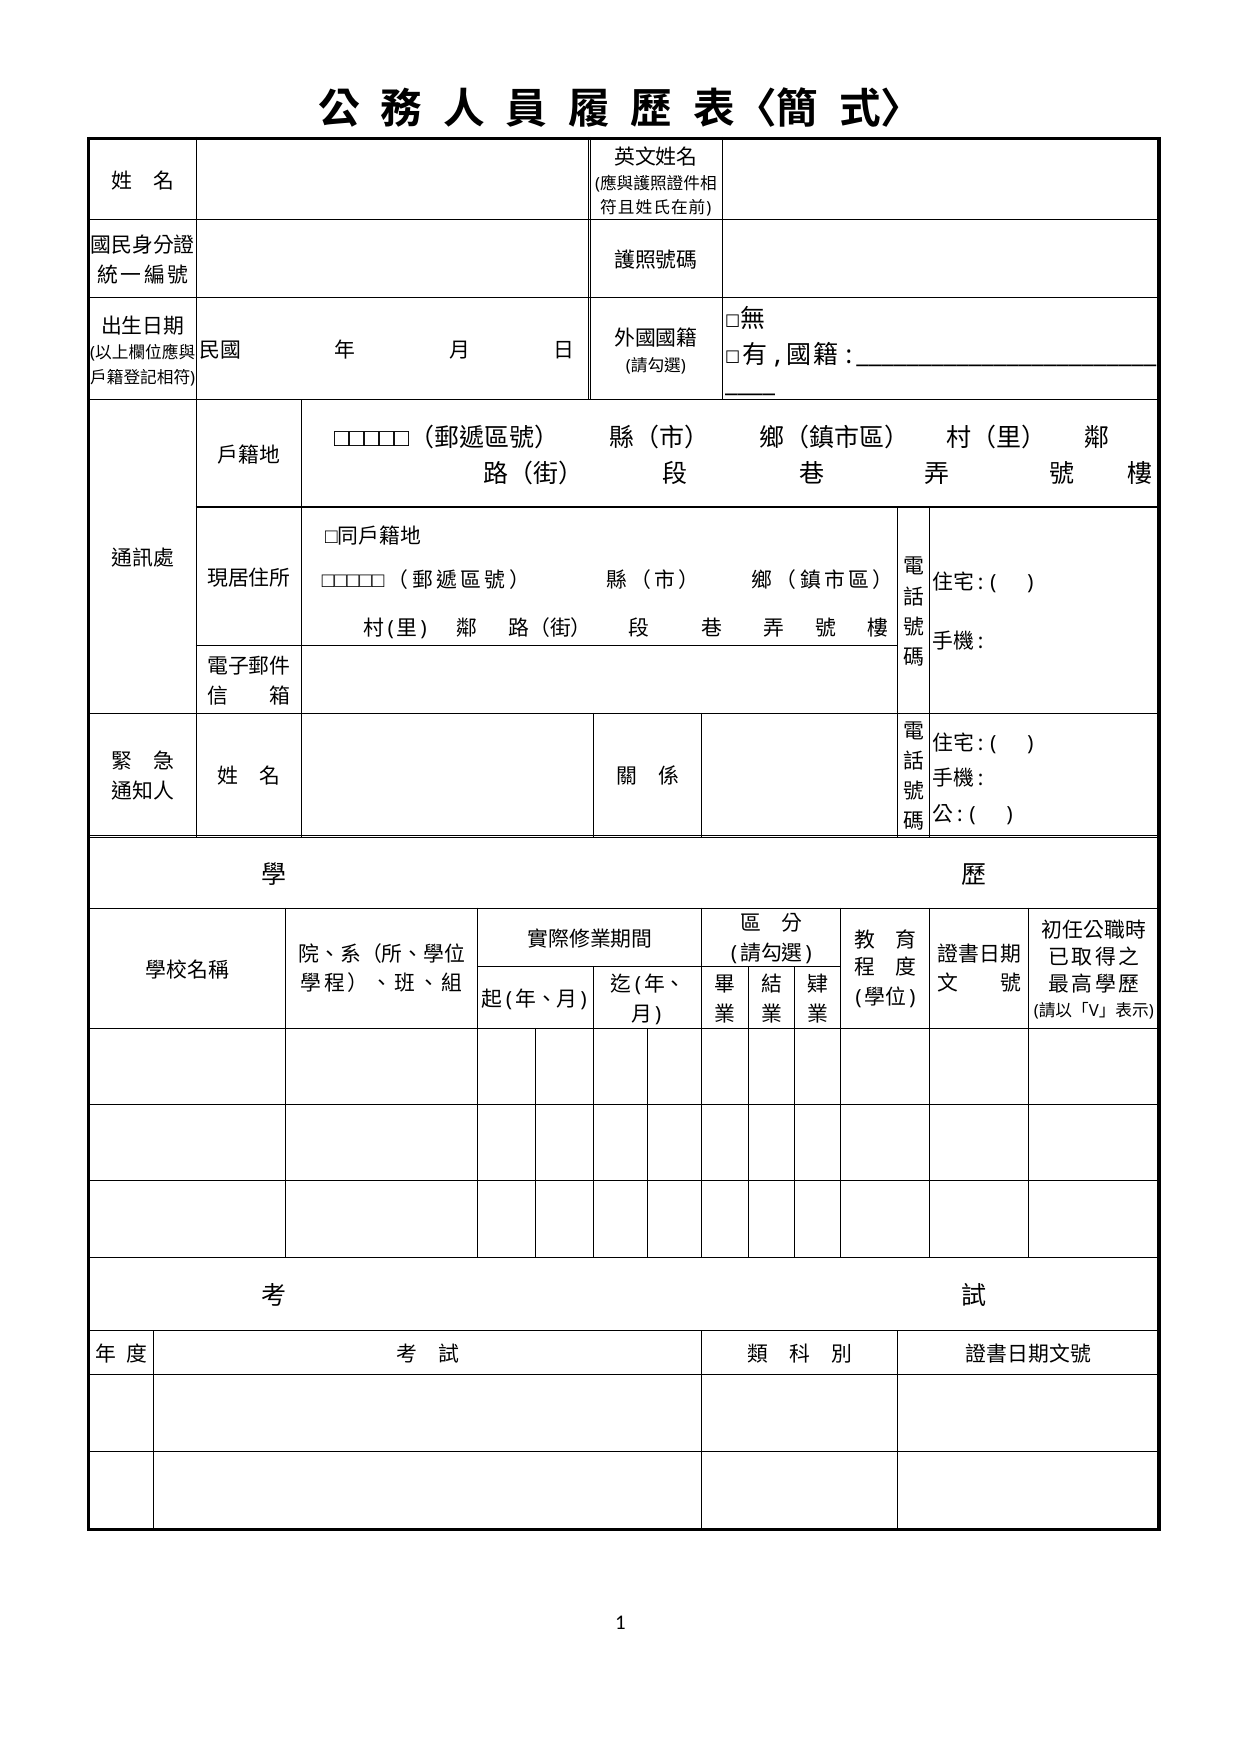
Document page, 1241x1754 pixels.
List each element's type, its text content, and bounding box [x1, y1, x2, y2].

table_cell 證書日期文號 [898, 1331, 1157, 1374]
table_cell [1029, 1181, 1157, 1257]
table_cell [197, 220, 588, 297]
table_cell [930, 1181, 1028, 1257]
table_cell 實際修業期間 [478, 909, 701, 966]
table_cell 現居住所 [197, 508, 301, 645]
table_cell 起(年、月) [478, 967, 593, 1028]
table_cell [648, 1181, 701, 1257]
table_cell [702, 1375, 897, 1451]
table_cell [1029, 1029, 1157, 1104]
table_cell [302, 714, 593, 835]
table_cell [594, 1029, 647, 1104]
table_cell 類 科 別 [702, 1331, 897, 1374]
table_cell 考 試 [90, 1258, 1157, 1330]
table_cell [154, 1452, 701, 1528]
table_header [723, 140, 1157, 219]
table_cell [478, 1105, 535, 1180]
table_cell [702, 1105, 748, 1180]
table_cell [154, 1375, 701, 1451]
table_cell [90, 1029, 285, 1104]
table_cell [478, 1029, 535, 1104]
table_cell 院、系（所、學位 學程）、班、組 [286, 909, 477, 1028]
table_cell □同戶籍地 □□□□□（郵遞區號） 縣（市） 鄉（鎮市區） 村(里) 鄰 路（街） 段 巷 弄 號 樓 [302, 508, 897, 645]
table_cell 肄業 [795, 967, 840, 1028]
table_cell 區 分 (請勾選) [702, 909, 840, 966]
table_cell 學校名稱 [90, 909, 285, 1028]
table_cell [702, 714, 897, 835]
table_cell 電話號碼 [898, 714, 929, 835]
table_cell [286, 1029, 477, 1104]
table_cell 住宅:( ) 手機: [930, 508, 1157, 713]
table_cell 緊 急 通知人 [90, 714, 196, 835]
table_cell [749, 1029, 794, 1104]
table_cell [930, 1029, 1028, 1104]
table_cell 學 歷 [90, 838, 1157, 908]
table_cell [536, 1105, 593, 1180]
table_cell [648, 1105, 701, 1180]
table_cell [90, 1452, 153, 1528]
table_cell [702, 1029, 748, 1104]
table_cell [536, 1029, 593, 1104]
text 公 務 人 員 履 歷 表〈簡 式〉 [89, 75, 1152, 135]
table_cell [723, 220, 1157, 297]
table_cell [648, 1029, 701, 1104]
table_cell 考 試 [154, 1331, 701, 1374]
table_cell [702, 1181, 748, 1257]
table_cell [795, 1029, 840, 1104]
table_cell 外國國籍 (請勾選) [591, 298, 722, 399]
table_cell [90, 1105, 285, 1180]
table_cell 住宅:( ) 手機: 公:( ) [930, 714, 1157, 835]
table_cell 姓 名 [197, 714, 301, 835]
table_cell [898, 1452, 1157, 1528]
table_cell [536, 1181, 593, 1257]
table_cell 初任公職時 已取得之 最高學歷 (請以「V」表示) [1029, 909, 1157, 1028]
table_cell [898, 1375, 1157, 1451]
table_cell 護照號碼 [591, 220, 722, 297]
table_cell [749, 1181, 794, 1257]
table_cell [90, 1375, 153, 1451]
table_cell 迄(年、月) [594, 967, 701, 1028]
table_cell [90, 1181, 285, 1257]
table_cell 出生日期 (以上欄位應與戶籍登記相符) [90, 298, 196, 399]
table_cell 國民身分證 統一編號 [90, 220, 196, 297]
table_cell 結業 [749, 967, 794, 1028]
table_cell [302, 646, 897, 713]
table_cell [930, 1105, 1028, 1180]
table_cell 戶籍地 [197, 400, 301, 506]
table_cell 民國 年 月 日 [197, 298, 588, 399]
table_cell [286, 1105, 477, 1180]
table_cell ☐無 ☐有,國籍:____________________________ [723, 298, 1157, 399]
table_cell [841, 1029, 929, 1104]
table_cell 畢業 [702, 967, 748, 1028]
table_cell □□□□□（郵遞區號） 縣（市） 鄉（鎮市區） 村（里） 鄰 路（街） 段 巷 弄 號 樓 [302, 400, 1157, 506]
table_header 英文姓名 (應與護照證件相符且姓氏在前) [591, 140, 722, 219]
table_cell [841, 1181, 929, 1257]
table_cell [594, 1105, 647, 1180]
table_cell [795, 1181, 840, 1257]
table_cell [478, 1181, 535, 1257]
table_cell [841, 1105, 929, 1180]
table_cell [286, 1181, 477, 1257]
table_cell [702, 1452, 897, 1528]
table_cell [749, 1105, 794, 1180]
table_cell 電子郵件 信 箱 [197, 646, 301, 713]
table_cell 證書日期 文 號 [930, 909, 1028, 1028]
table_header [197, 140, 588, 219]
table_cell 教 育 程 度 (學位) [841, 909, 929, 1028]
table_cell [1029, 1105, 1157, 1180]
table_cell [795, 1105, 840, 1180]
table_cell 通訊處 [90, 400, 196, 713]
table_cell 電話號碼 [898, 508, 929, 713]
table_cell [594, 1181, 647, 1257]
table_cell 關 係 [594, 714, 701, 835]
table_cell 年 度 [90, 1331, 153, 1374]
table_header 姓 名 [90, 140, 196, 219]
